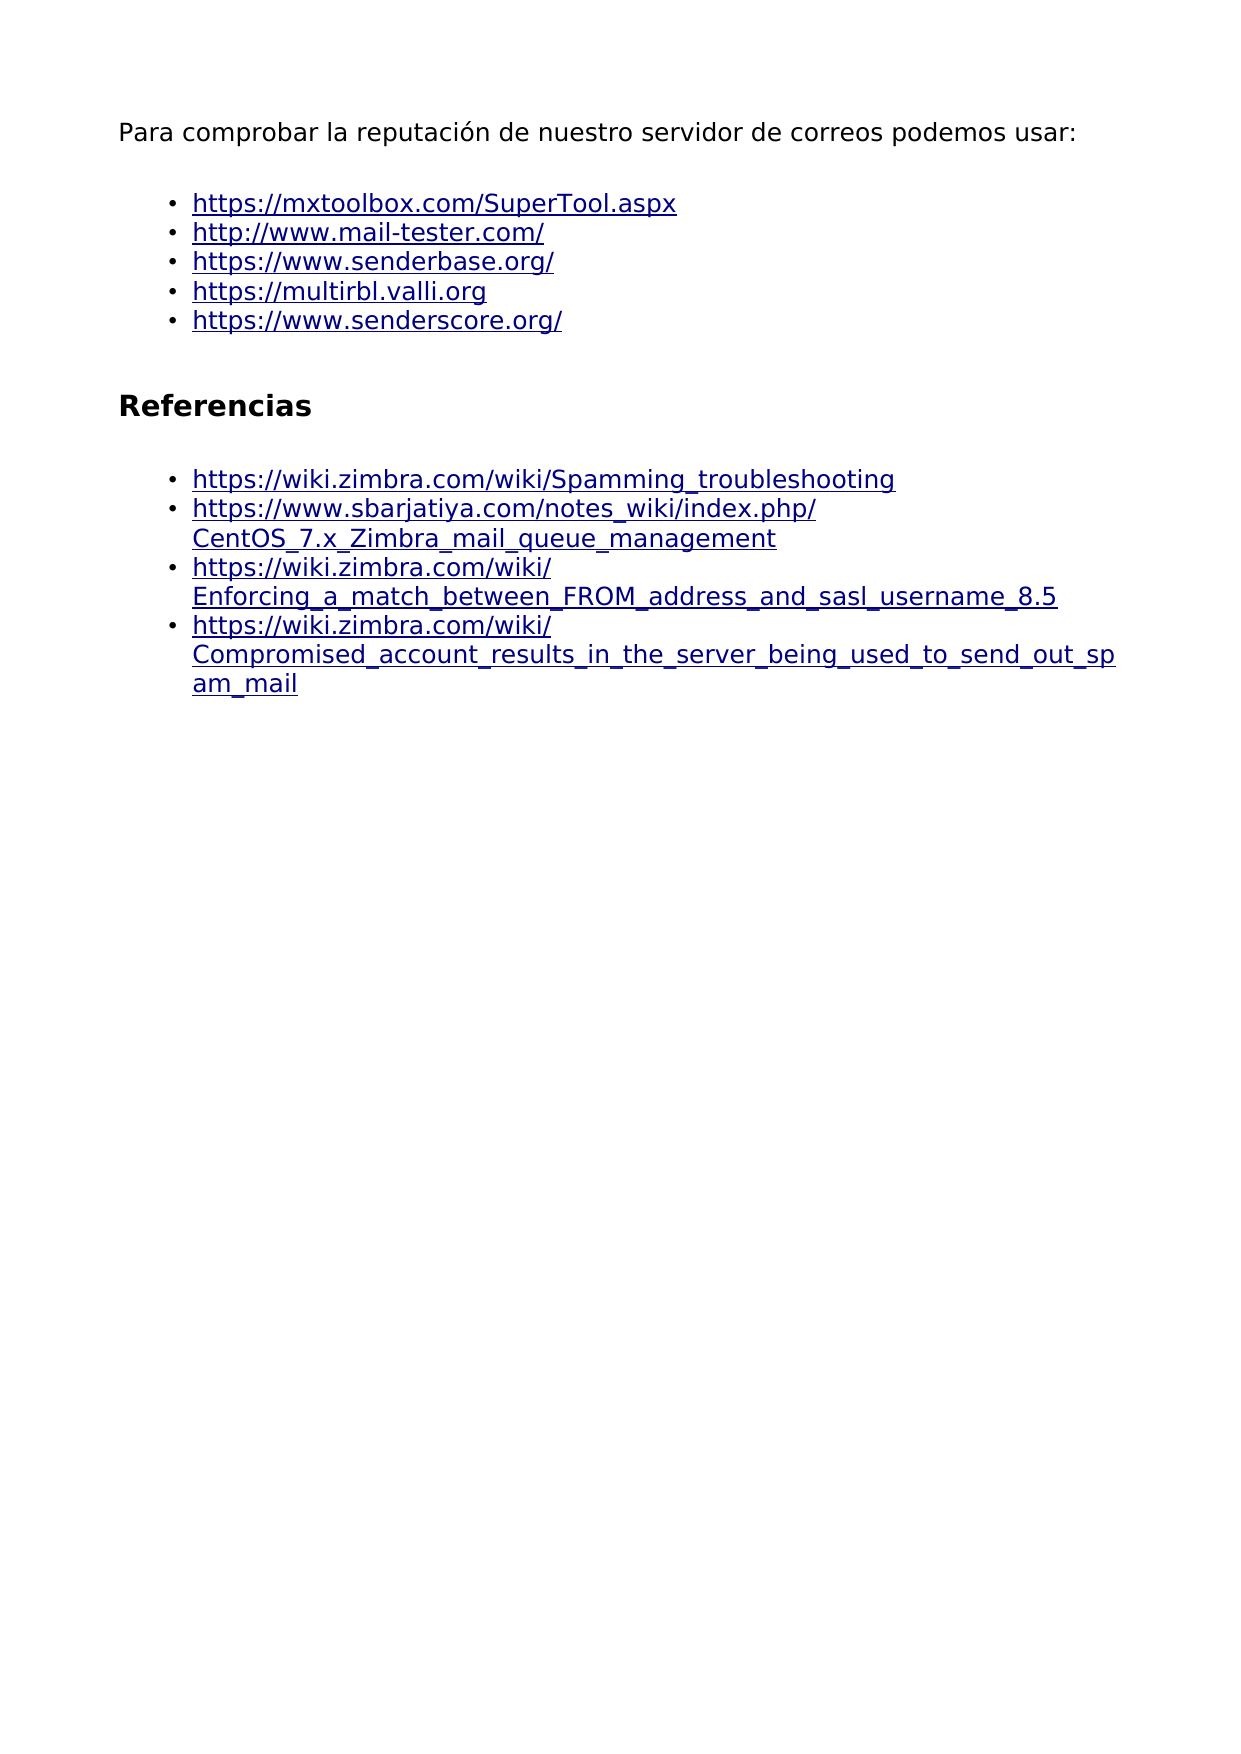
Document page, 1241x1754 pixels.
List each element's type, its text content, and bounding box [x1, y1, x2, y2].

list http://www.mail-tester.com/ [177, 218, 1122, 248]
list https://mxtoolbox.com/SuperTool.aspx [177, 189, 1122, 218]
list https://wiki.zimbra.com/wiki/Compromised_account_results_in_the_server_being_used_to_send_out_spam_mail [177, 611, 1122, 699]
list https://multirbl.valli.org [177, 277, 1122, 306]
list https://wiki.zimbra.com/wiki/Spamming_troubleshooting [177, 466, 1122, 495]
list https://www.senderscore.org/ [177, 306, 1122, 335]
list https://www.senderbase.org/ [177, 248, 1122, 277]
list https://wiki.zimbra.com/wiki/Enforcing_a_match_between_FROM_address_and_sasl_username_8.5 [177, 553, 1122, 611]
list https://www.sbarjatiya.com/notes_wiki/index.php/CentOS_7.x_Zimbra_mail_queue_management [177, 495, 1122, 553]
text Para comprobar la reputación de nuestro servidor de correos podemos usar: [118, 118, 1122, 147]
subtitle Referencias [118, 389, 1122, 423]
